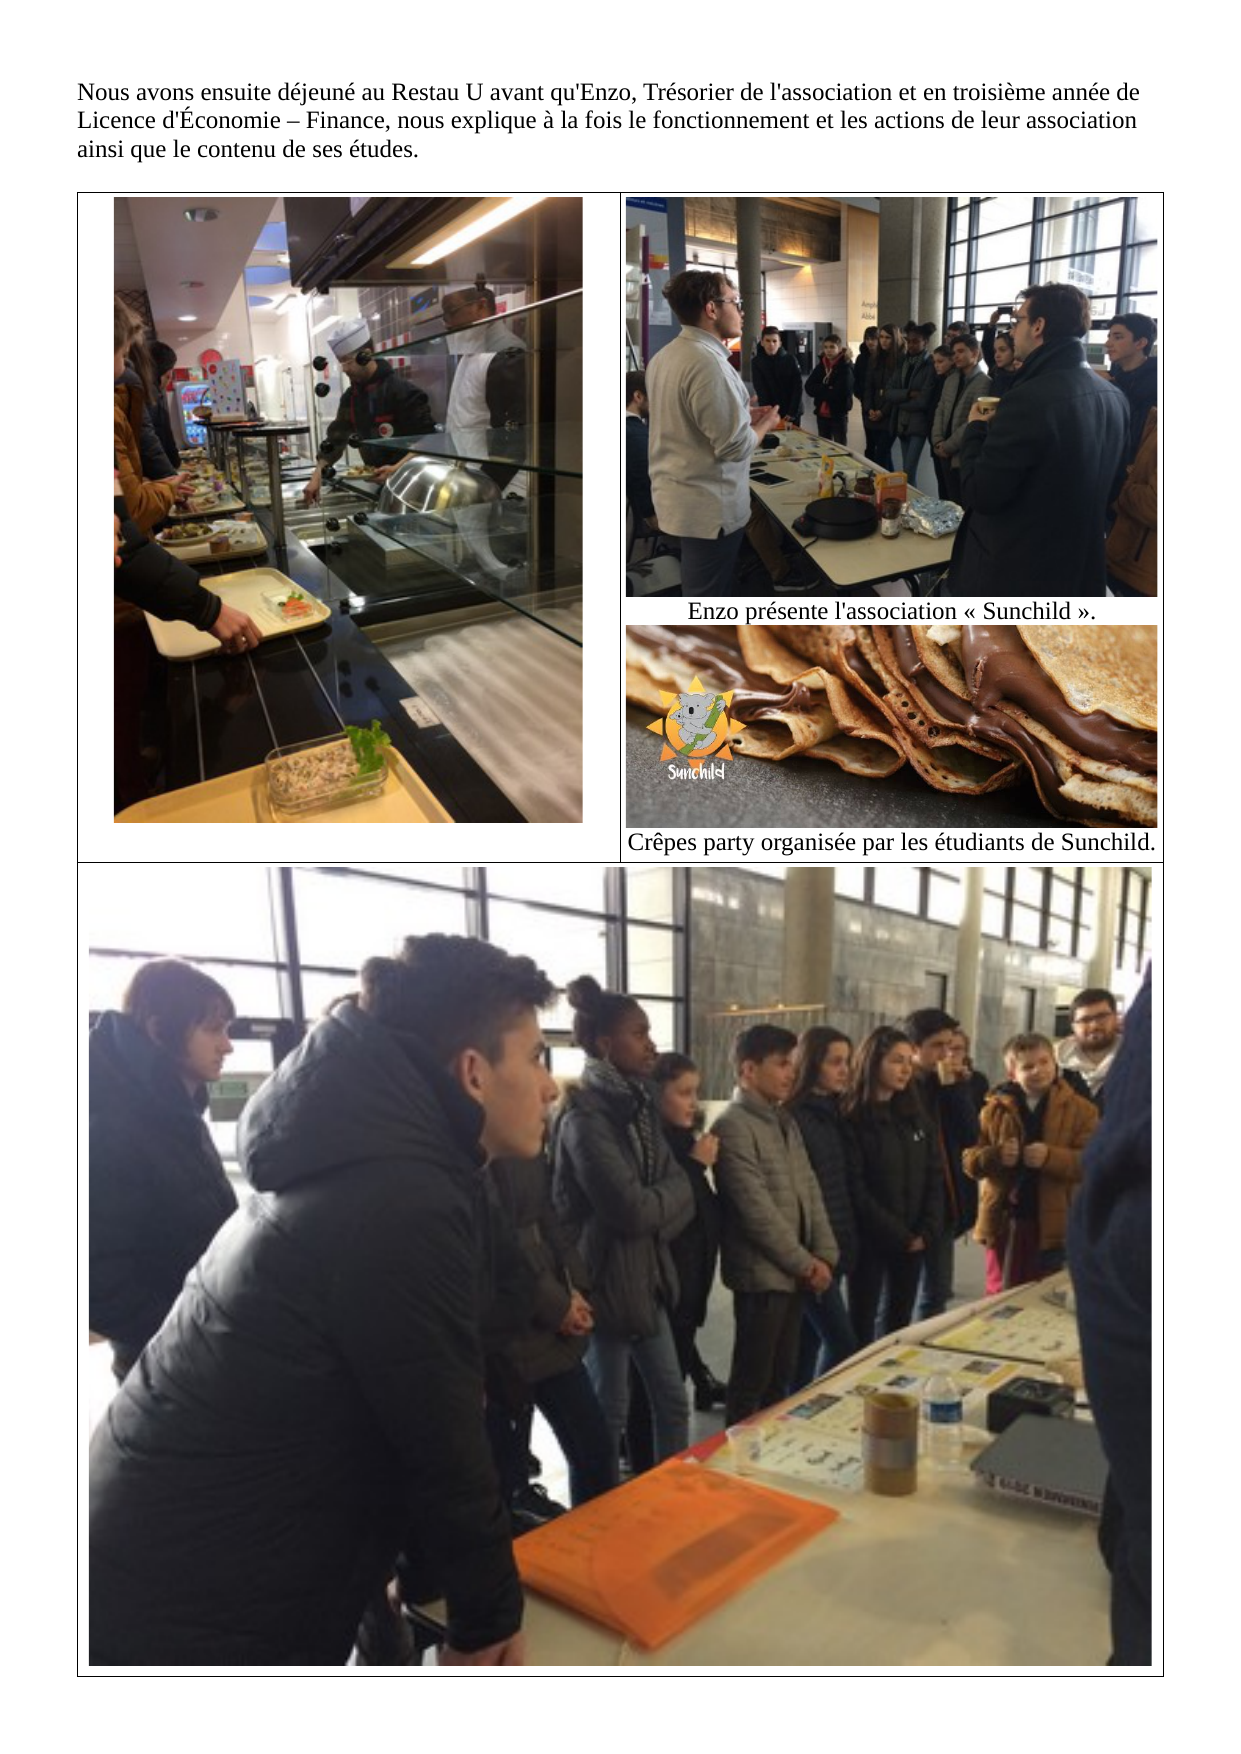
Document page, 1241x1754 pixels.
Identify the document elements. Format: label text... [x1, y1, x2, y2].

table_cell [78, 863, 1163, 1676]
picture [88, 867, 1152, 1666]
text Nous avons ensuite déjeuné au Restau U avant qu'Enzo, Trésorier de l'association et en troisième année de Licence d'Économie – Finance, nous explique à la fois le fonctionnement et les actions de leur association ainsi que le contenu de ses études. [77, 77, 1163, 163]
picture [625, 625, 1158, 828]
picture [625, 197, 1158, 597]
table_header Enzo présente l'association « Sunchild ». [621, 193, 1163, 827]
picture [113, 197, 583, 823]
table_header Crêpes party organisée par les étudiants de Sunchild. [621, 828, 1163, 862]
table_header [78, 193, 620, 862]
